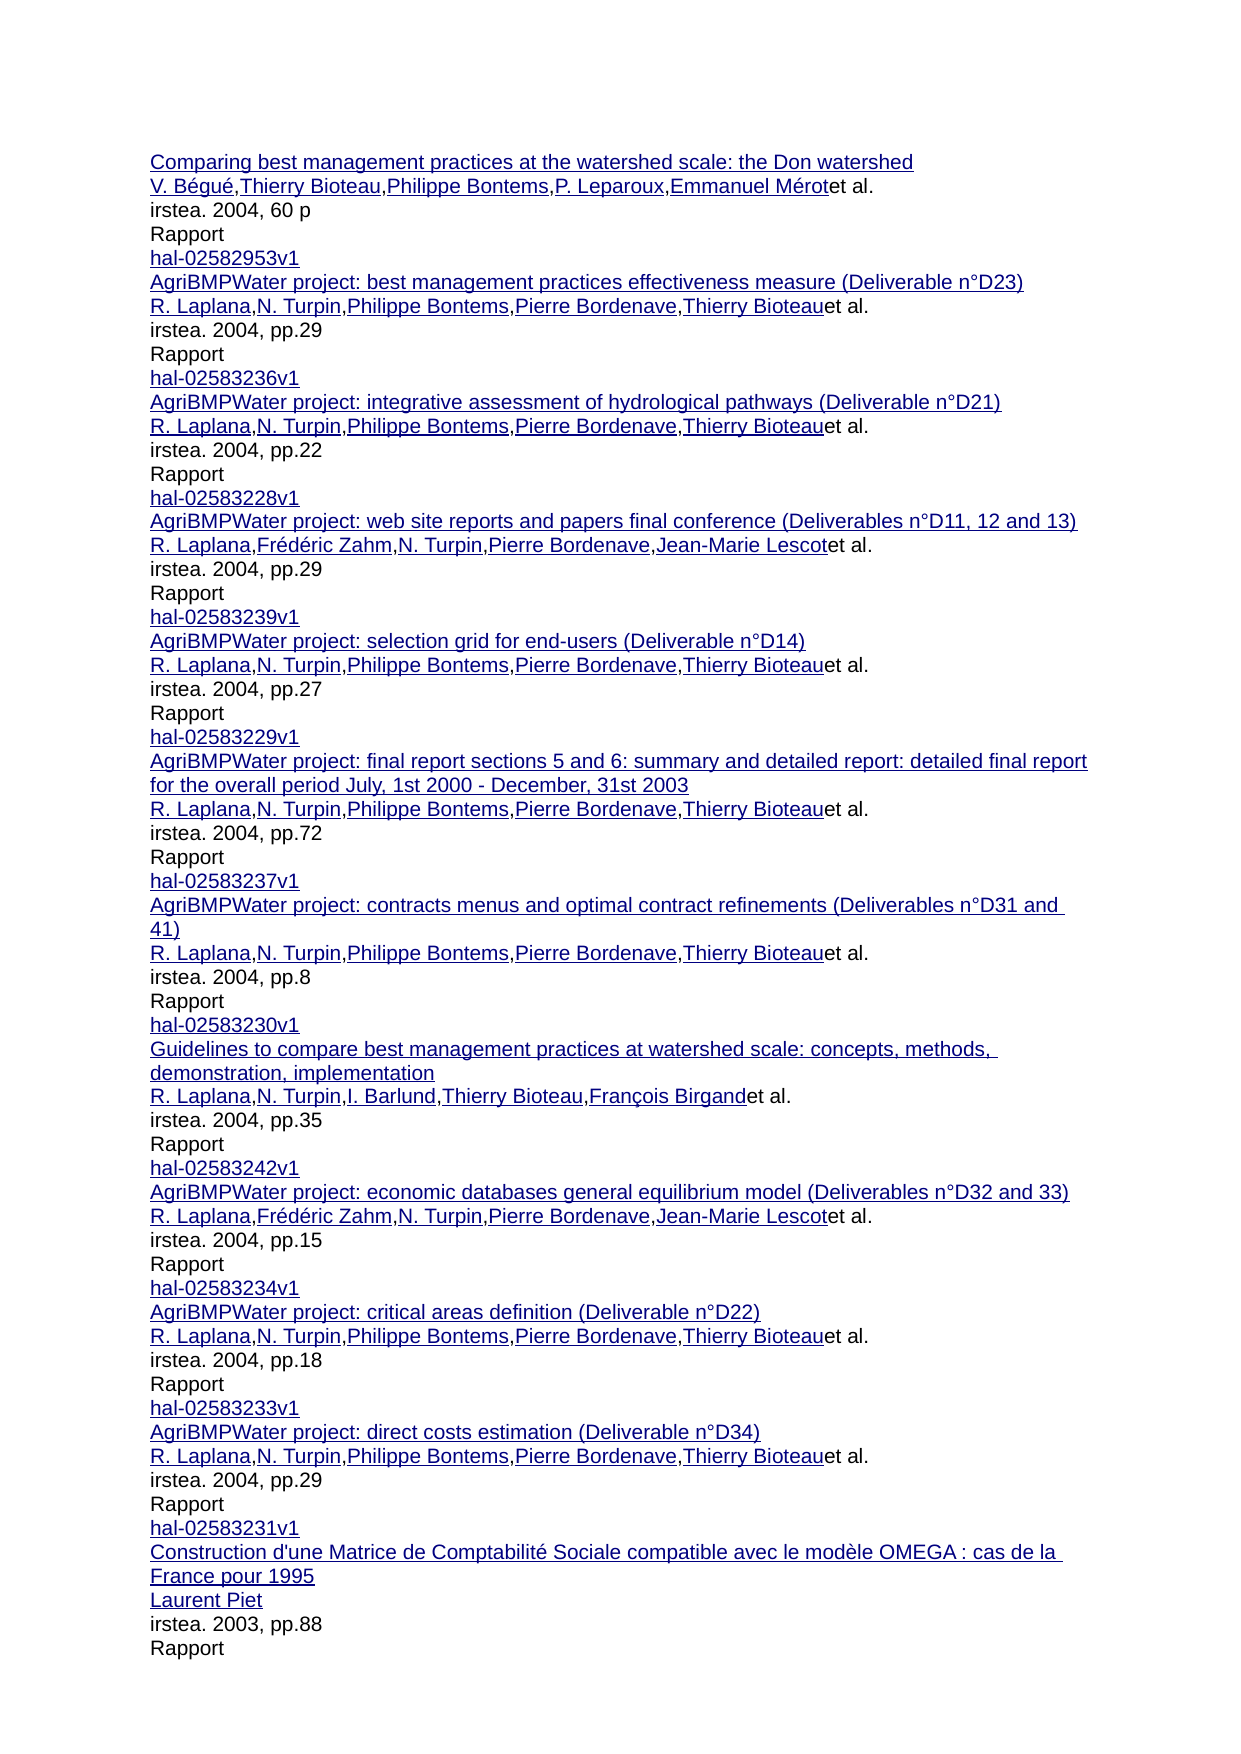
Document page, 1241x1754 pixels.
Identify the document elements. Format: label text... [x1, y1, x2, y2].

table_cell AgriBMPWater project: best management practices effectiveness measure (Deliverable n°D23) R. Laplana,N. Turpin,Philippe Bontems,Pierre Bordenave,Thierry Bioteauet al. irstea. 2004, pp.29 Rapport hal-02583236v1 [150, 270, 1090, 389]
table_cell AgriBMPWater project: web site reports and papers final conference (Deliverables n°D11, 12 and 13) R. Laplana,Frédéric Zahm,N. Turpin,Pierre Bordenave,Jean-Marie Lescotet al. irstea. 2004, pp.29 Rapport hal-02583239v1 [150, 509, 1090, 629]
table_cell Construction d'une Matrice de Comptabilité Sociale compatible avec le modèle OMEGA : cas de la France pour 1995 Laurent Piet irstea. 2003, pp.88 Rapport [150, 1540, 1090, 1659]
table_cell AgriBMPWater project: selection grid for end-users (Deliverable n°D14) R. Laplana,N. Turpin,Philippe Bontems,Pierre Bordenave,Thierry Bioteauet al. irstea. 2004, pp.27 Rapport hal-02583229v1 [150, 629, 1090, 749]
table_cell Comparing best management practices at the watershed scale: the Don watershed V. Bégué,Thierry Bioteau,Philippe Bontems,P. Leparoux,Emmanuel Mérotet al. irstea. 2004, 60 p Rapport hal-02582953v1 [150, 150, 1090, 270]
table_cell AgriBMPWater project: contracts menus and optimal contract refinements (Deliverables n°D31 and 41) R. Laplana,N. Turpin,Philippe Bontems,Pierre Bordenave,Thierry Bioteauet al. irstea. 2004, pp.8 Rapport hal-02583230v1 [150, 893, 1090, 1036]
table_cell AgriBMPWater project: integrative assessment of hydrological pathways (Deliverable n°D21) R. Laplana,N. Turpin,Philippe Bontems,Pierre Bordenave,Thierry Bioteauet al. irstea. 2004, pp.22 Rapport hal-02583228v1 [150, 390, 1090, 509]
table_cell AgriBMPWater project: direct costs estimation (Deliverable n°D34) R. Laplana,N. Turpin,Philippe Bontems,Pierre Bordenave,Thierry Bioteauet al. irstea. 2004, pp.29 Rapport hal-02583231v1 [150, 1420, 1090, 1539]
table_cell Guidelines to compare best management practices at watershed scale: concepts, methods, demonstration, implementation R. Laplana,N. Turpin,I. Barlund,Thierry Bioteau,François Birgandet al. irstea. 2004, pp.35 Rapport hal-02583242v1 [150, 1036, 1090, 1180]
table_cell AgriBMPWater project: economic databases general equilibrium model (Deliverables n°D32 and 33) R. Laplana,Frédéric Zahm,N. Turpin,Pierre Bordenave,Jean-Marie Lescotet al. irstea. 2004, pp.15 Rapport hal-02583234v1 [150, 1180, 1090, 1300]
table_cell AgriBMPWater project: final report sections 5 and 6: summary and detailed report: detailed final report for the overall period July, 1st 2000 - December, 31st 2003 R. Laplana,N. Turpin,Philippe Bontems,Pierre Bordenave,Thierry Bioteauet al. irstea. 2004, pp.72 Rapport hal-02583237v1 [150, 749, 1090, 893]
table_cell AgriBMPWater project: critical areas definition (Deliverable n°D22) R. Laplana,N. Turpin,Philippe Bontems,Pierre Bordenave,Thierry Bioteauet al. irstea. 2004, pp.18 Rapport hal-02583233v1 [150, 1300, 1090, 1420]
